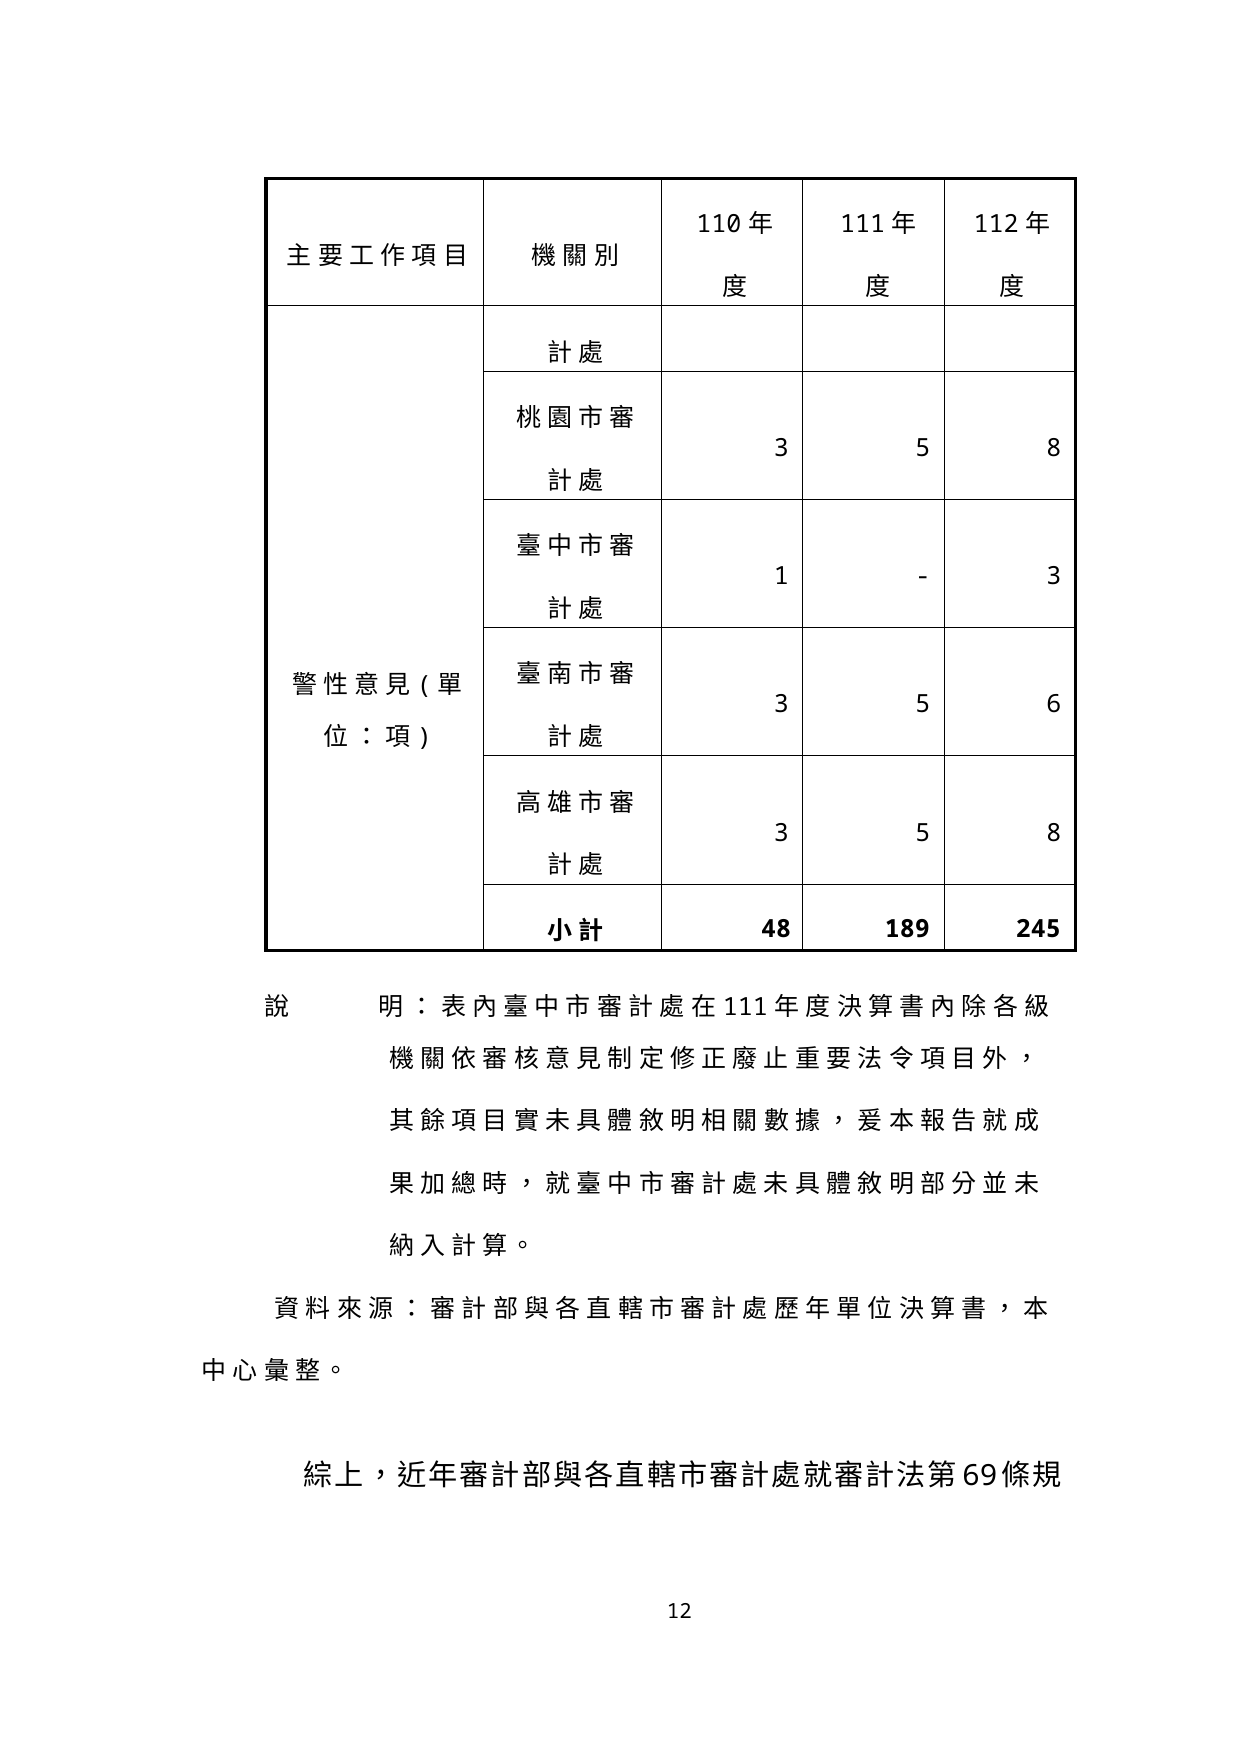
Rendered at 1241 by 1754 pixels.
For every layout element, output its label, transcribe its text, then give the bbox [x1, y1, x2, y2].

table_cell 桃園市審計處 [484, 372, 661, 499]
table_cell 3 [662, 756, 802, 883]
table_cell - [803, 500, 944, 627]
table_header 111年度 [803, 180, 944, 305]
table_header 110年度 [662, 180, 802, 305]
table_cell 高雄市審計處 [484, 756, 661, 883]
table_cell 8 [945, 372, 1074, 499]
table_header 112年度 [945, 180, 1074, 305]
table_cell 臺中市審計處 [484, 500, 661, 627]
table_cell 5 [803, 628, 944, 755]
table_cell 8 [945, 756, 1074, 883]
table_cell 3 [945, 500, 1074, 627]
text 綜上，近年審計部與各直轄市審計處就審計法第69條規 [240, 1390, 1063, 1515]
table_cell 189 [803, 885, 944, 949]
table_cell 6 [945, 628, 1074, 755]
table_cell 3 [662, 628, 802, 755]
table_cell 3 [662, 372, 802, 499]
table_cell 5 [803, 372, 944, 499]
table_cell 245 [945, 885, 1074, 949]
table_header 主要工作項目 [268, 180, 483, 305]
table_cell 小計 [484, 885, 661, 949]
table_header 機關別 [484, 180, 661, 305]
table_cell 計處 [484, 306, 661, 371]
text 資料來源：審計部與各直轄市審計處歷年單位決算書，本中心彙整。 [198, 1265, 1063, 1390]
table_cell [803, 306, 944, 371]
table_cell 1 [662, 500, 802, 627]
table_cell [662, 306, 802, 371]
table_cell 警性意見(單位：項) [268, 306, 483, 949]
table_cell 48 [662, 885, 802, 949]
table_cell [945, 306, 1074, 371]
table_cell 5 [803, 756, 944, 883]
text 說 明：表內臺中市審計處在111年度決算書內除各級機關依審核意見制定修正廢止重要法令項目外，其餘項目實未具體敘明相關數據，爰本報告就成果加總時，就臺中市審計處未具體敘明部分並未納入計算。 [255, 952, 1063, 1265]
table_cell 臺南市審計處 [484, 628, 661, 755]
